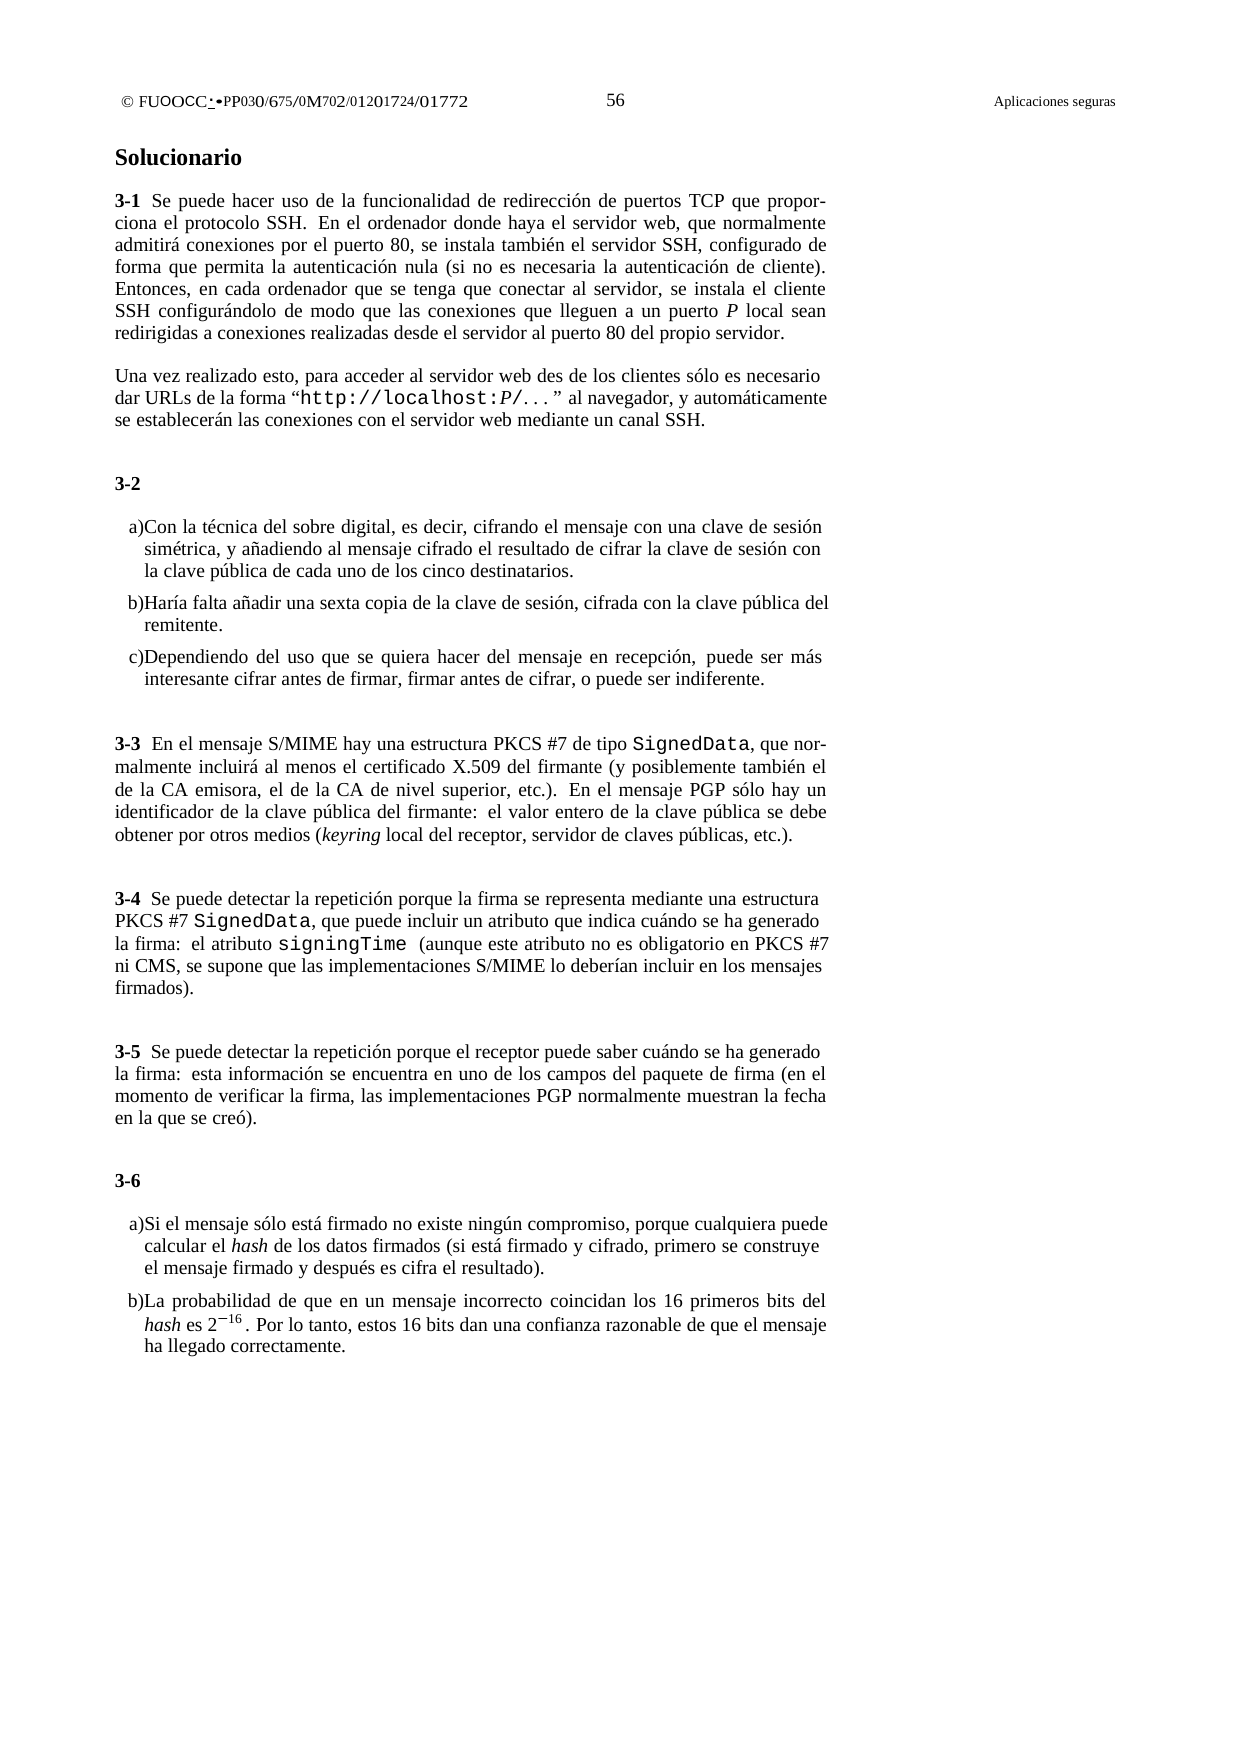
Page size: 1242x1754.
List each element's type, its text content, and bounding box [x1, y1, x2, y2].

text © FUOOCC·•PP030/675/0M702/01201724/01772 56 Aplicaciones seguras [114, 86, 1148, 113]
text 3-1 Se puede hacer uso de la funcionalidad de redirección de puertos TCP que propor- ciona el protocolo SSH. En el ordenador donde haya el servidor web, que normalmente admitirá conexiones por el puerto 80, se instala también el servidor SSH, configurado de forma que permita la autenticación nula (si no es necesaria la autenticación de cliente). Entonces, en cada ordenador que se tenga que conectar al servidor, se instala el cliente SSH configurándolo de modo que las conexiones que lleguen a un puerto P local sean redirigidas a conexiones realizadas desde el servidor al puerto 80 del propio servidor. [114, 190, 827, 344]
text c)Dependiendo del uso que se quiera hacer del mensaje en recepción, puede ser más interesante cifrar antes de firmar, firmar antes de cifrar, o puede ser indiferente. [129, 646, 842, 690]
text se establecerán las conexiones con el servidor web mediante un canal SSH. [114, 410, 1133, 431]
text 3-5 Se puede detectar la repetición porque el receptor puede saber cuándo se ha generado [114, 1041, 1133, 1063]
text PKCS #7 SignedData, que puede incluir un atributo que indica cuándo se ha generado [114, 910, 1133, 933]
text a)Con la técnica del sobre digital, es decir, cifrando el mensaje con una clave de sesión simétrica, y añadiendo al mensaje cifrado el resultado de cifrar la clave de sesión con [129, 515, 844, 559]
text 3-3 En el mensaje S/MIME hay una estructura PKCS #7 de tipo SignedData, que nor- malmente incluirá al menos el certificado X.509 del firmante (y posiblemente también el de la CA emisora, el de la CA de nivel superior, etc.). En el mensaje PGP sólo hay un identificador de la clave pública del firmante: el valor entero de la clave pública se debe obtener por otros medios (keyring local del receptor, servidor de claves públicas, etc.). [114, 732, 827, 846]
text 3-2 [114, 473, 1133, 494]
text b)La probabilidad de que en un mensaje incorrecto coincidan los 16 primeros bits del hash es 2−16 . Por lo tanto, estos 16 bits dan una confianza razonable de que el mensaje ha llegado correctamente. [128, 1290, 827, 1357]
text a)Si el mensaje sólo está firmado no existe ningún compromiso, porque cualquiera puede calcular el hash de los datos firmados (si está firmado y cifrado, primero se construye [129, 1213, 844, 1257]
text el mensaje firmado y después es cifra el resultado). [144, 1257, 1133, 1279]
text firmados). [114, 977, 1133, 999]
text Una vez realizado esto, para acceder al servidor web des de los clientes sólo es necesario dar URLs de la forma “http://localhost:P/. . . ” al navegador, y automáticamente [114, 365, 846, 410]
text 3-6 [114, 1170, 1133, 1192]
text la firma: esta información se encuentra en uno de los campos del paquete de firma (en el momento de verificar la firma, las implementaciones PGP normalmente muestran la fecha en la que se creó). [114, 1063, 827, 1129]
text 3-4 Se puede detectar la repetición porque la firma se representa mediante una estructura [114, 888, 1133, 909]
text b)Haría falta añadir una sexta copia de la clave de sesión, cifrada con la clave pública del remitente. [128, 592, 842, 636]
text la firma: el atributo signingTime (aunque este atributo no es obligatorio en PKCS #7 [114, 933, 1133, 956]
text Solucionario [114, 144, 1133, 170]
text la clave pública de cada uno de los cinco destinatarios. [144, 559, 1133, 581]
text ni CMS, se supone que las implementaciones S/MIME lo deberían incluir en los mensajes [114, 956, 1133, 977]
